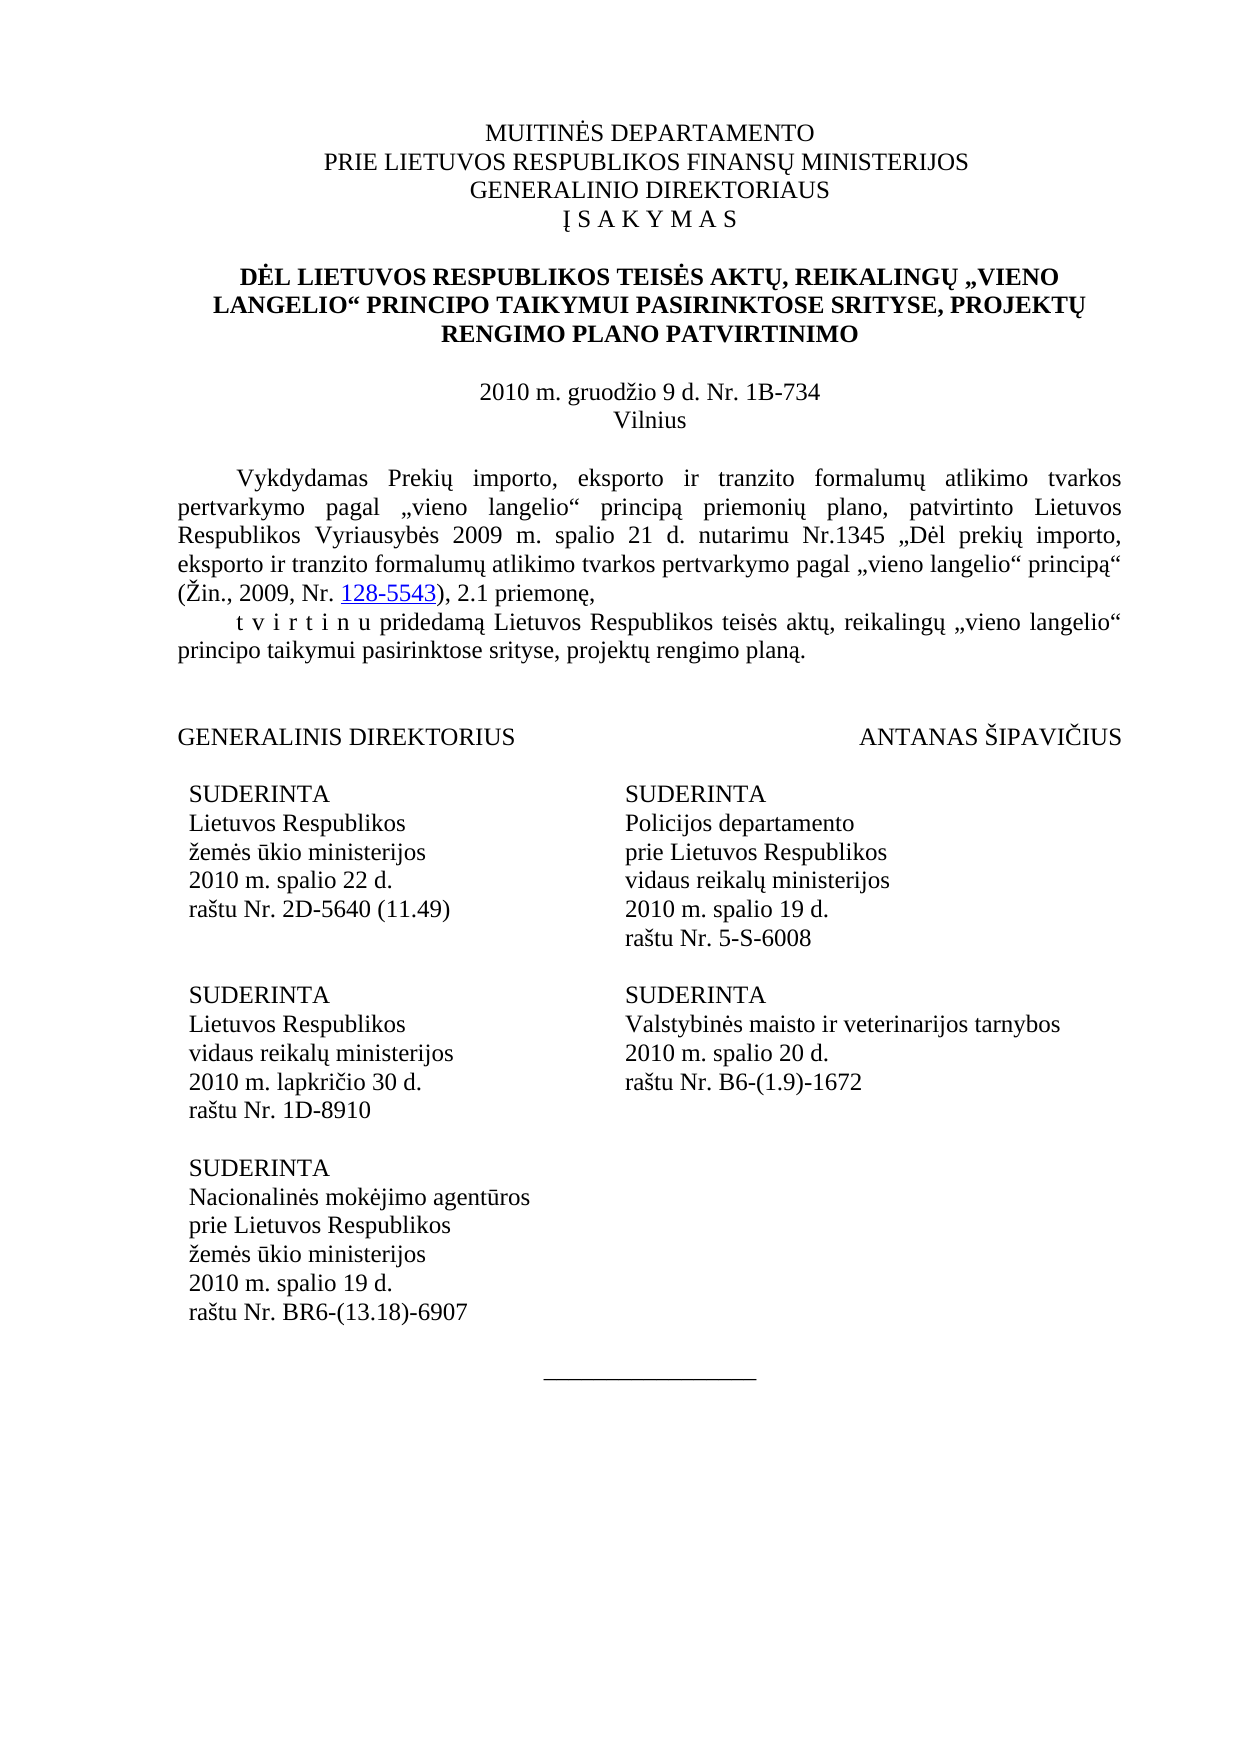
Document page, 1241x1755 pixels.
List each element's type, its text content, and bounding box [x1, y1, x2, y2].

table_cell Suderinta Nacionalinės mokėjimo agentūros prie Lietuvos Respublikos žemės ūkio ministerijos 2010 m. spalio 19 d. raštu Nr. BR6-(13.18)-6907 [177, 1153, 613, 1326]
table_cell Lietuvos Respublikos žemės ūkio ministerijos 2010 m. spalio 22 d. raštu Nr. 2D-5640 (11.49) [177, 808, 613, 981]
table_header Suderinta [177, 779, 613, 808]
text Vilnius [177, 406, 1122, 434]
table_header Suderinta [614, 779, 1122, 808]
text 2010 m. gruodžio 9 d. Nr. 1B-734 [177, 377, 1122, 406]
text Į S A K Y M A S [177, 204, 1122, 233]
text Generalinis direktorius Antanas Šipavičius [177, 722, 1122, 751]
text t v i r t i n u pridedamą Lietuvos Respublikos teisės aktų, reikalingų „vieno langelio“ principo taikymui pasirinktose srityse, projektų rengimo planą. [177, 607, 1122, 664]
table_cell Policijos departamento prie Lietuvos Respublikos vidaus reikalų ministerijos 2010 m. spalio 19 d. raštu Nr. 5-S-6008 [614, 808, 1122, 981]
table_cell Suderinta Lietuvos Respublikos vidaus reikalų ministerijos 2010 m. lapkričio 30 d. raštu Nr. 1D-8910 [177, 981, 613, 1153]
text PRIE LIETUVOS RESPUBLIKOS FINANSŲ MINISTERIJOS [177, 147, 1122, 176]
table_cell [614, 1153, 1122, 1326]
text _________________ [177, 1354, 1122, 1383]
text Vykdydamas Prekių importo, eksporto ir tranzito formalumų atlikimo tvarkos pertvarkymo pagal „vieno langelio“ principą priemonių plano, patvirtinto Lietuvos Respublikos Vyriausybės 2009 m. spalio 21 d. nutarimu Nr.1345 „Dėl prekių importo, eksporto ir tranzito formalumų atlikimo tvarkos pertvarkymo pagal „vieno langelio“ principą“ (Žin., 2009, Nr. 128-5543), 2.1 priemonę, [177, 463, 1122, 607]
text DĖL LIETUVOS RESPUBLIKOS TEISĖS AKTŲ, REIKALINGŲ „VIENO LANGELIO“ PRINCIPO TAIKYMUI PASIRINKTOSE SRITYSE, PROJEKTŲ RENGIMO PLANO PATVIRTINIMO [177, 262, 1122, 348]
table_cell Suderinta Valstybinės maisto ir veterinarijos tarnybos 2010 m. spalio 20 d. raštu Nr. B6-(1.9)-1672 [614, 981, 1122, 1153]
text MUITINĖS DEPARTAMENTO [177, 118, 1122, 147]
text GENERALINIO DIREKTORIAUS [177, 176, 1122, 204]
